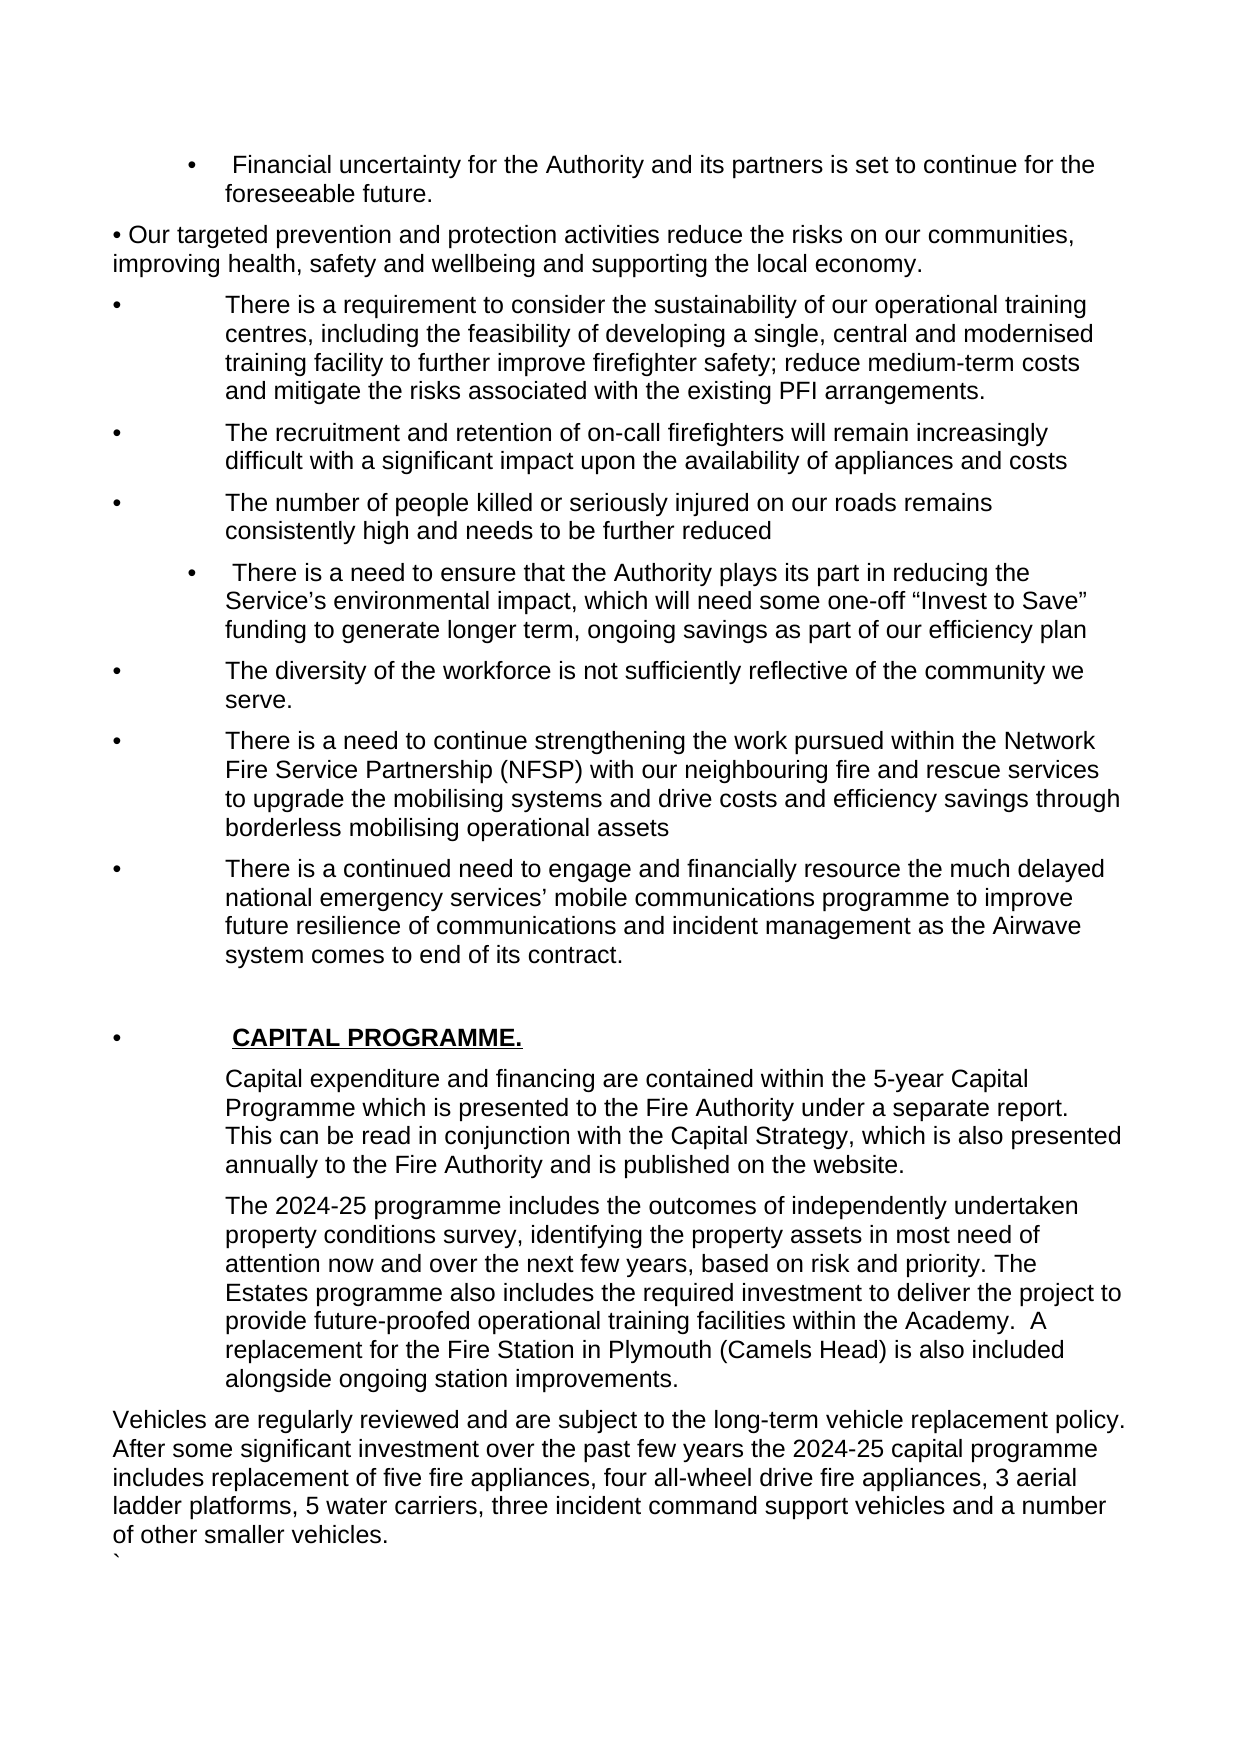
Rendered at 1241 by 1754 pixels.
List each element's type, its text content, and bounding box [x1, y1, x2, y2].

text • The number of people killed or seriously injured on our roads remains consistently high and needs to be further reduced [112, 487, 1128, 545]
text • The diversity of the workforce is not sufficiently reflective of the community we serve. [112, 656, 1128, 714]
text • Capital Programme. [112, 1022, 1128, 1051]
list There is a need to ensure that the Authority plays its part in reducing the Service’s environmental impact, which will need some one-off “Invest to Save” funding to generate longer term, ongoing savings as part of our efficiency plan [187, 557, 1128, 644]
text Vehicles are regularly reviewed and are subject to the long-term vehicle replacement policy. After some significant investment over the past few years the 2024-25 capital programme includes replacement of five fire appliances, four all-wheel drive fire appliances, 3 aerial ladder platforms, 5 water carriers, three incident command support vehicles and a number of other smaller vehicles. [112, 1405, 1128, 1549]
text • There is a need to continue strengthening the work pursued within the Network Fire Service Partnership (NFSP) with our neighbouring fire and rescue services to upgrade the mobilising systems and drive costs and efficiency savings through borderless mobilising operational assets [112, 726, 1128, 841]
text ` [112, 1549, 1128, 1577]
list Financial uncertainty for the Authority and its partners is set to continue for the foreseeable future. [187, 150, 1128, 207]
text • Our targeted prevention and protection activities reduce the risks on our communities, improving health, safety and wellbeing and supporting the local economy. [112, 220, 1128, 277]
text Capital expenditure and financing are contained within the 5-year Capital Programme which is presented to the Fire Authority under a separate report. This can be read in conjunction with the Capital Strategy, which is also presented annually to the Fire Authority and is published on the website. [112, 1064, 1128, 1179]
text The 2024-25 programme includes the outcomes of independently undertaken property conditions survey, identifying the property assets in most need of attention now and over the next few years, based on risk and priority. The Estates programme also includes the required investment to deliver the project to provide future-proofed operational training facilities within the Academy. A replacement for the Fire Station in Plymouth (Camels Head) is also included alongside ongoing station improvements. [112, 1191, 1128, 1392]
text • There is a continued need to engage and financially resource the much delayed national emergency services’ mobile communications programme to improve future resilience of communications and incident management as the Airwave system comes to end of its contract. [112, 854, 1128, 969]
text • The recruitment and retention of on-call firefighters will remain increasingly difficult with a significant impact upon the availability of appliances and costs [112, 417, 1128, 475]
text • There is a requirement to consider the sustainability of our operational training centres, including the feasibility of developing a single, central and modernised training facility to further improve firefighter safety; reduce medium-term costs and mitigate the risks associated with the existing PFI arrangements. [112, 290, 1128, 405]
